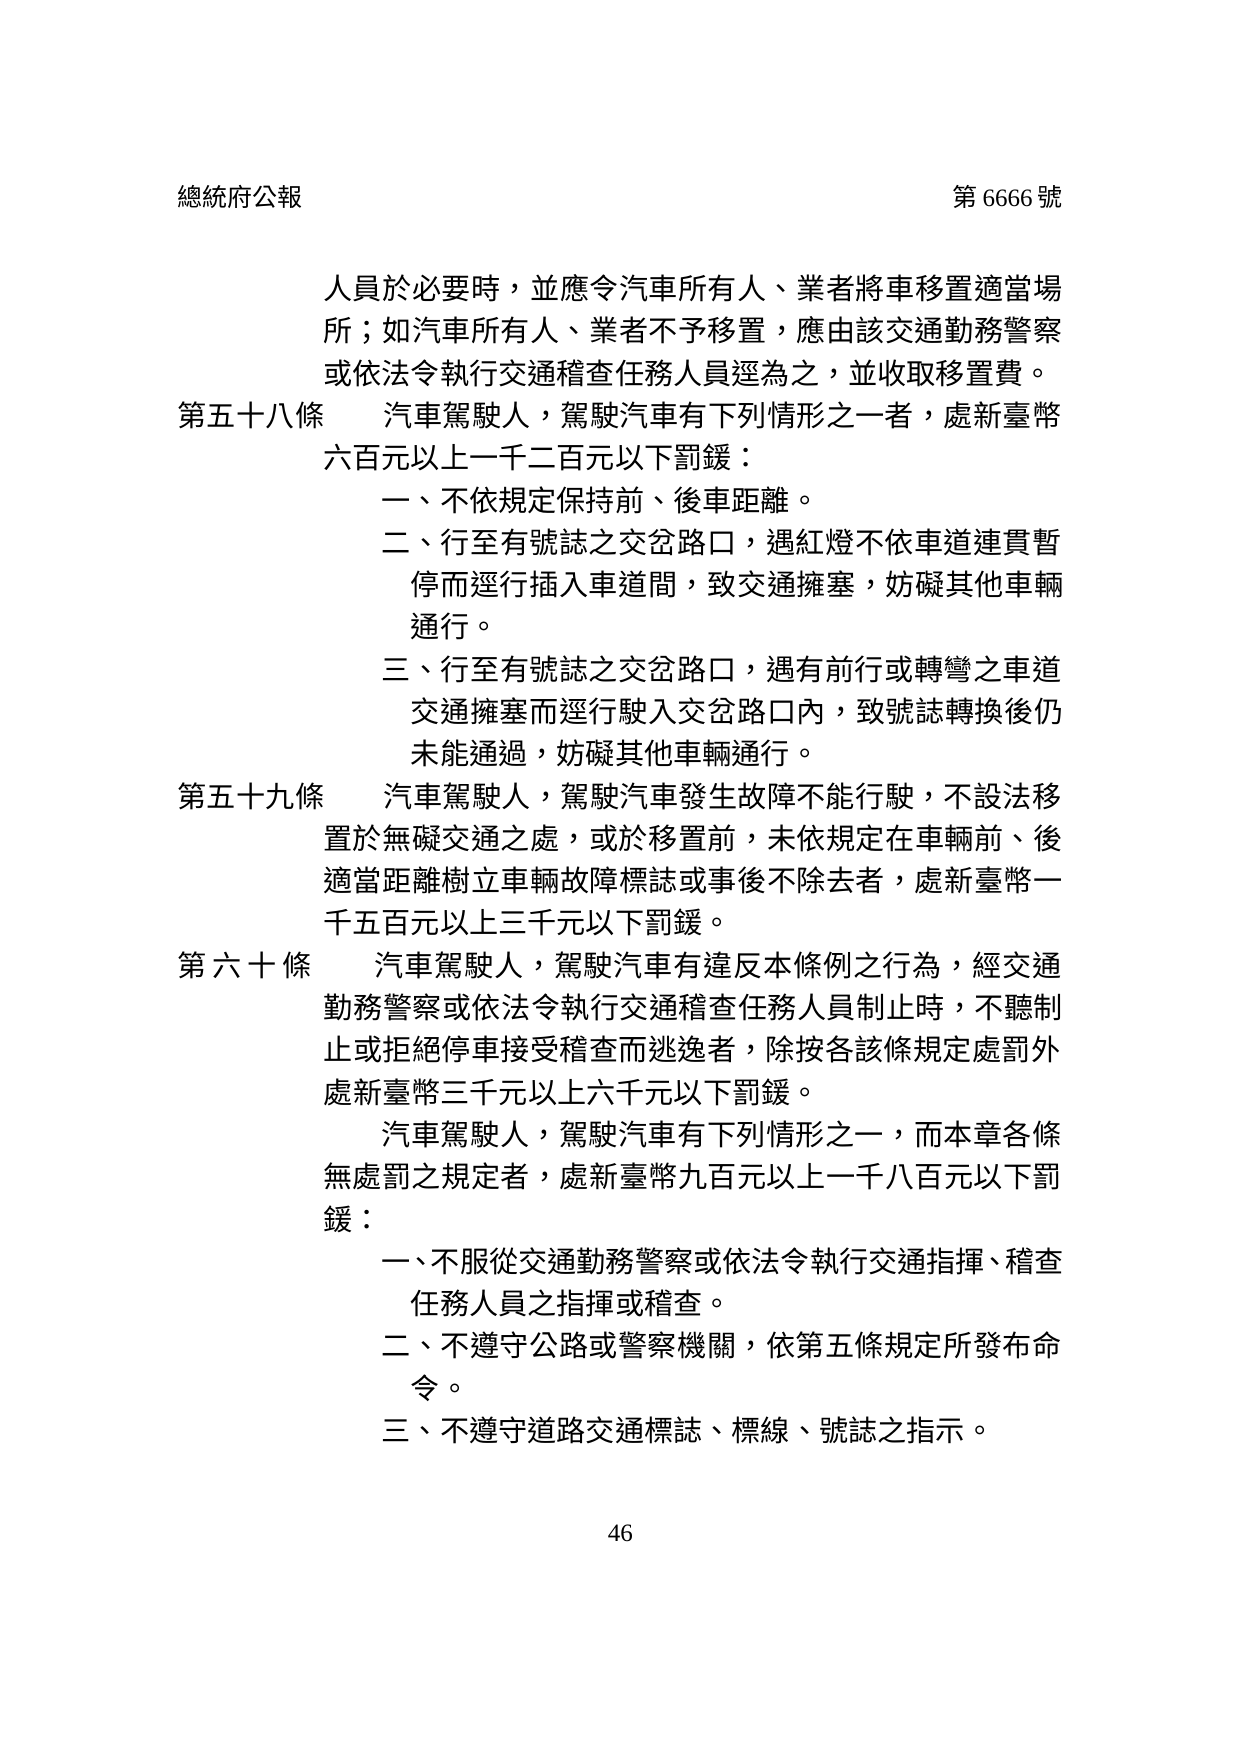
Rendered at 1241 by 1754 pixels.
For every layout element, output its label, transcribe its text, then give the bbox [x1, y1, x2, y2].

text 汽車駕駛人，駕駛汽車有下列情形之一，而本章各條無處罰之規定者，處新臺幣九百元以上一千八百元以下罰鍰： [323, 1112, 1063, 1238]
text 三、不遵守道路交通標誌、標線、號誌之指示。 [381, 1408, 1063, 1450]
text 人員於必要時，並應令汽車所有人、業者將車移置適當場所；如汽車所有人、業者不予移置，應由該交通勤務警察或依法令執行交通稽查任務人員逕為之，並收取移置費。 [323, 266, 1063, 393]
text 二、行至有號誌之交岔路口，遇紅燈不依車道連貫暫停而逕行插入車道間，致交通擁塞，妨礙其他車輛通行。 [381, 519, 1063, 646]
text 第六十條 汽車駕駛人，駕駛汽車有違反本條例之行為，經交通勤務警察或依法令執行交通稽查任務人員制止時，不聽制止或拒絕停車接受稽查而逃逸者，除按各該條規定處罰外，處新臺幣三千元以上六千元以下罰鍰。 [177, 942, 1063, 1112]
text 二、不遵守公路或警察機關，依第五條規定所發布命令。 [381, 1323, 1063, 1408]
text 一、不依規定保持前、後車距離。 [381, 477, 1063, 519]
text 一、不服從交通勤務警察或依法令執行交通指揮、稽查任務人員之指揮或稽查。 [381, 1238, 1063, 1323]
text 第五十八條 汽車駕駛人，駕駛汽車有下列情形之一者，處新臺幣六百元以上一千二百元以下罰鍰： [177, 393, 1063, 477]
text 三、行至有號誌之交岔路口，遇有前行或轉彎之車道交通擁塞而逕行駛入交岔路口內，致號誌轉換後仍未能通過，妨礙其他車輛通行。 [381, 646, 1063, 773]
text 第五十九條 汽車駕駛人，駕駛汽車發生故障不能行駛，不設法移置於無礙交通之處，或於移置前，未依規定在車輛前、後適當距離樹立車輛故障標誌或事後不除去者，處新臺幣一千五百元以上三千元以下罰鍰。 [177, 773, 1063, 942]
